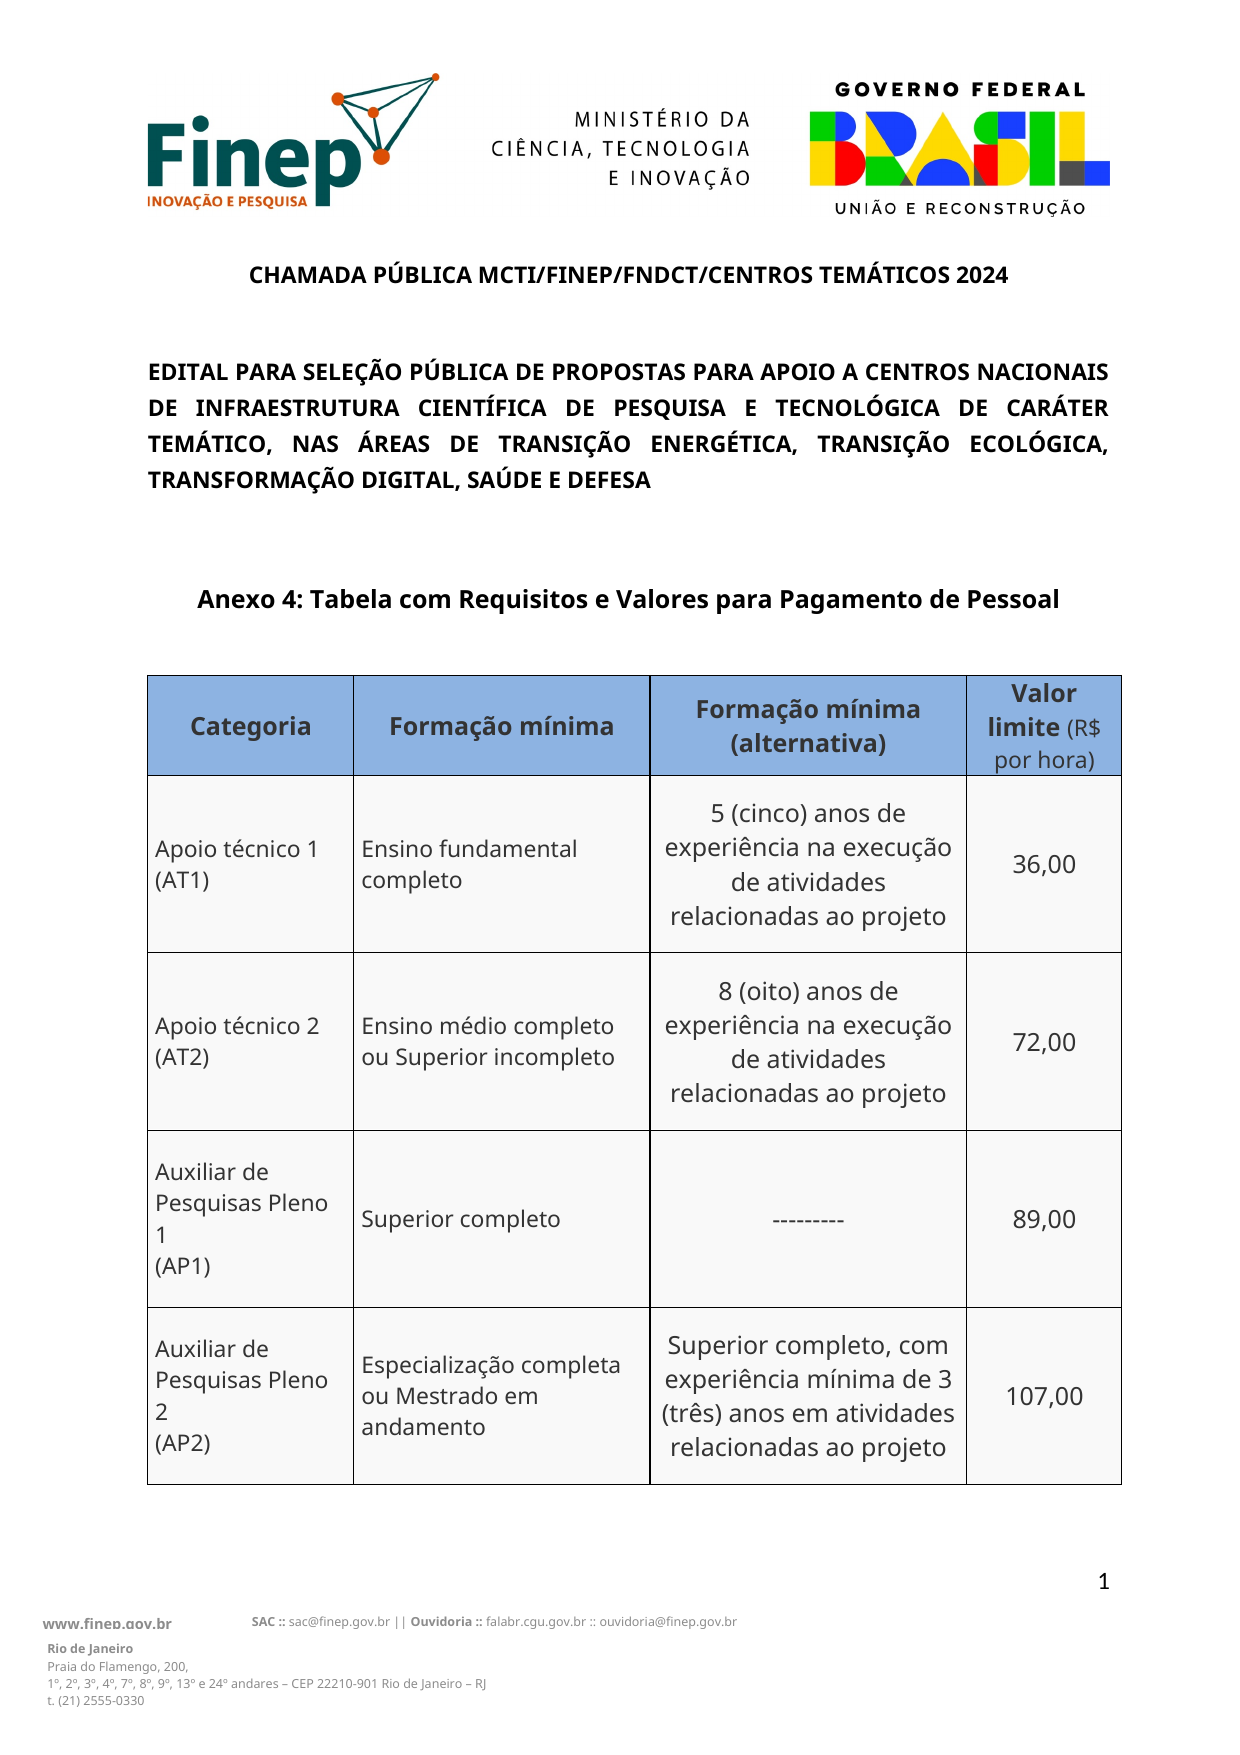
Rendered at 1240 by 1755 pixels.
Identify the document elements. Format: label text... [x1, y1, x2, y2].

table_cell Auxiliar de Pesquisas Pleno 2 (AP2) [148, 1308, 353, 1484]
table_cell Auxiliar de Pesquisas Pleno 1 (AP1) [148, 1131, 353, 1307]
table_header Categoria [148, 676, 353, 775]
table_cell 89,00 [967, 1131, 1121, 1307]
table_cell --------- [651, 1131, 966, 1307]
table_cell 72,00 [967, 953, 1121, 1129]
table_header Formação mínima [354, 676, 649, 775]
text CHAMADA PÚBLICA MCTI/FINEP/FNDCT/CENTROS TEMÁTICOS 2024 [148, 259, 1110, 291]
table_cell Apoio técnico 1 (AT1) [148, 776, 353, 952]
text Anexo 4: Tabela com Requisitos e Valores para Pagamento de Pessoal [148, 581, 1110, 615]
table_header Valor limite (R$ por hora) [967, 676, 1121, 775]
text EDITAL PARA SELEÇÃO PÚBLICA DE PROPOSTAS PARA APOIO A CENTROS NACIONAIS DE INFRAESTRUTURA CIENTÍFICA DE PESQUISA E TECNOLÓGICA DE CARÁTER TEMÁTICO, NAS ÁREAS DE TRANSIÇÃO ENERGÉTICA, TRANSIÇÃO ECOLÓGICA, TRANSFORMAÇÃO DIGITAL, SAÚDE E DEFESA [148, 356, 1110, 495]
table_cell 36,00 [967, 776, 1121, 952]
table_cell Apoio técnico 2 (AT2) [148, 953, 353, 1129]
table_cell 8 (oito) anos de experiência na execução de atividades relacionadas ao projeto [651, 953, 966, 1129]
table_cell Superior completo [354, 1131, 649, 1307]
table_cell Ensino fundamental completo [354, 776, 649, 952]
table_cell Ensino médio completo ou Superior incompleto [354, 953, 649, 1129]
table_cell 5 (cinco) anos de experiência na execução de atividades relacionadas ao projeto [651, 776, 966, 952]
table_header Formação mínima (alternativa) [651, 676, 966, 775]
table_cell Especialização completa ou Mestrado em andamento [354, 1308, 649, 1484]
table_cell Superior completo, com experiência mínima de 3 (três) anos em atividades relacionadas ao projeto [651, 1308, 966, 1484]
table_cell 107,00 [967, 1308, 1121, 1484]
